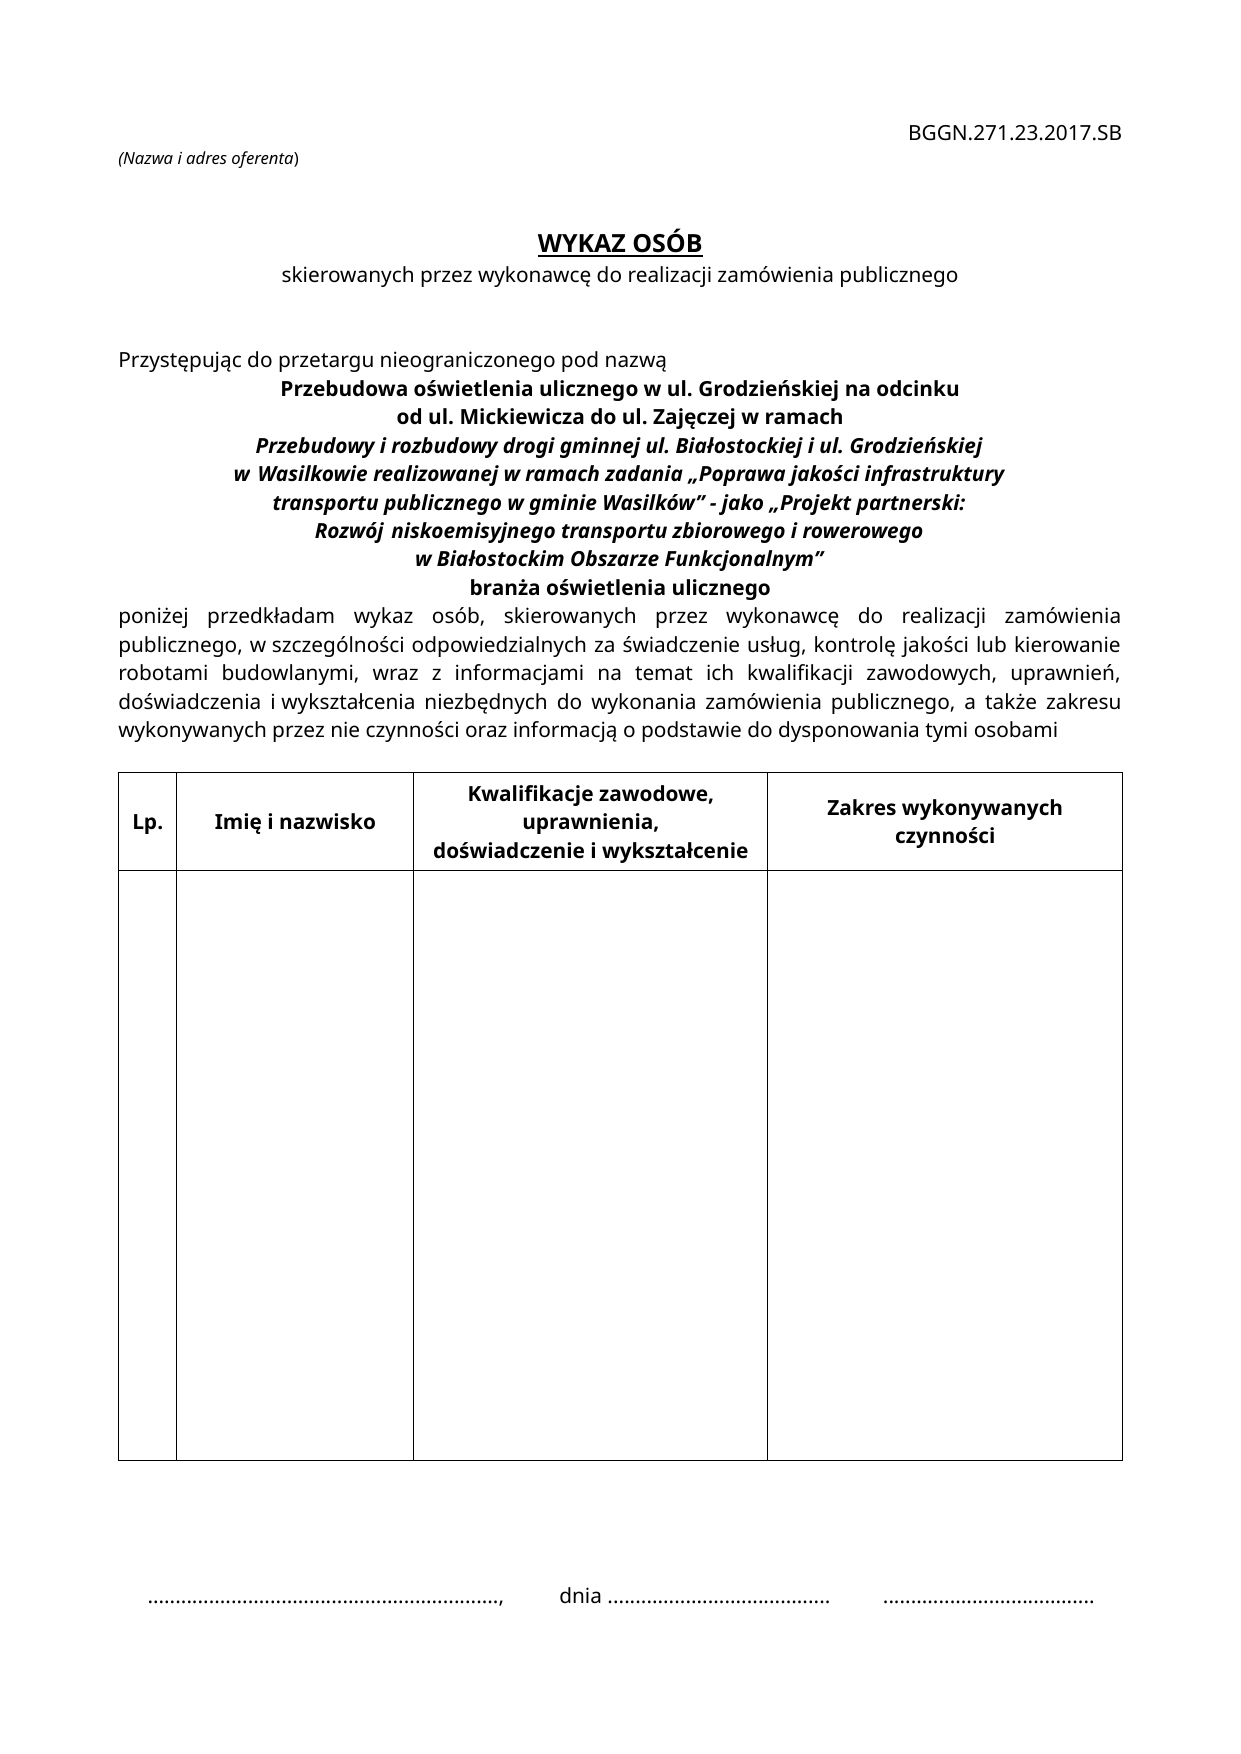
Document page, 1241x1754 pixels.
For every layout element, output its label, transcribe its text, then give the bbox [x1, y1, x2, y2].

table_header Kwalifikacje zawodowe, uprawnienia, doświadczenie i wykształcenie [414, 773, 767, 870]
text transportu publicznego w gminie Wasilków” - jako „Projekt partnerski: [118, 488, 1122, 516]
table_header Lp. [119, 773, 176, 870]
text WYKAZ OSÓB [118, 226, 1122, 260]
table_cell [414, 871, 767, 1460]
table_header ..............................................................., [118, 1575, 534, 1615]
text poniżej przedkładam wykaz osób, skierowanych przez wykonawcę do realizacji zamówienia publicznego, w szczególności odpowiedzialnych za świadczenie usług, kontrolę jakości lub kierowanie robotami budowlanymi, wraz z informacjami na temat ich kwalifikacji zawodowych, uprawnień, doświadczenia i wykształcenia niezbędnych do wykonania zamówienia publicznego, a także zakresu wykonywanych przez nie czynności oraz informacją o podstawie do dysponowania tymi osobami [118, 601, 1122, 744]
text od ul. Mickiewicza do ul. Zajęczej w ramach [118, 402, 1122, 431]
table_cell [119, 871, 176, 1460]
text Przystępując do przetargu nieograniczonego pod nazwą [118, 346, 1122, 374]
table_header Imię i nazwisko [177, 773, 413, 870]
text skierowanych przez wykonawcę do realizacji zamówienia publicznego [118, 260, 1122, 289]
text branża oświetlenia ulicznego [118, 573, 1122, 601]
table_header ...................................... [856, 1575, 1122, 1615]
text Przebudowy i rozbudowy drogi gminnej ul. Białostockiej i ul. Grodzieńskiej [118, 431, 1122, 459]
text w Białostockim Obszarze Funkcjonalnym” [118, 544, 1122, 573]
text BGGN.271.23.2017.SB [118, 118, 1122, 147]
text (Nazwa i adres oferenta) [118, 147, 1122, 169]
table_header dnia ........................................ [534, 1575, 856, 1615]
text w Wasilkowie realizowanej w ramach zadania „Poprawa jakości infrastruktury [118, 459, 1122, 488]
table_header Zakres wykonywanych czynności [768, 773, 1122, 870]
text Rozwój niskoemisyjnego transportu zbiorowego i rowerowego [118, 516, 1122, 544]
table_cell [768, 871, 1122, 1460]
table_cell [177, 871, 413, 1460]
text Przebudowa oświetlenia ulicznego w ul. Grodzieńskiej na odcinku [118, 374, 1122, 402]
